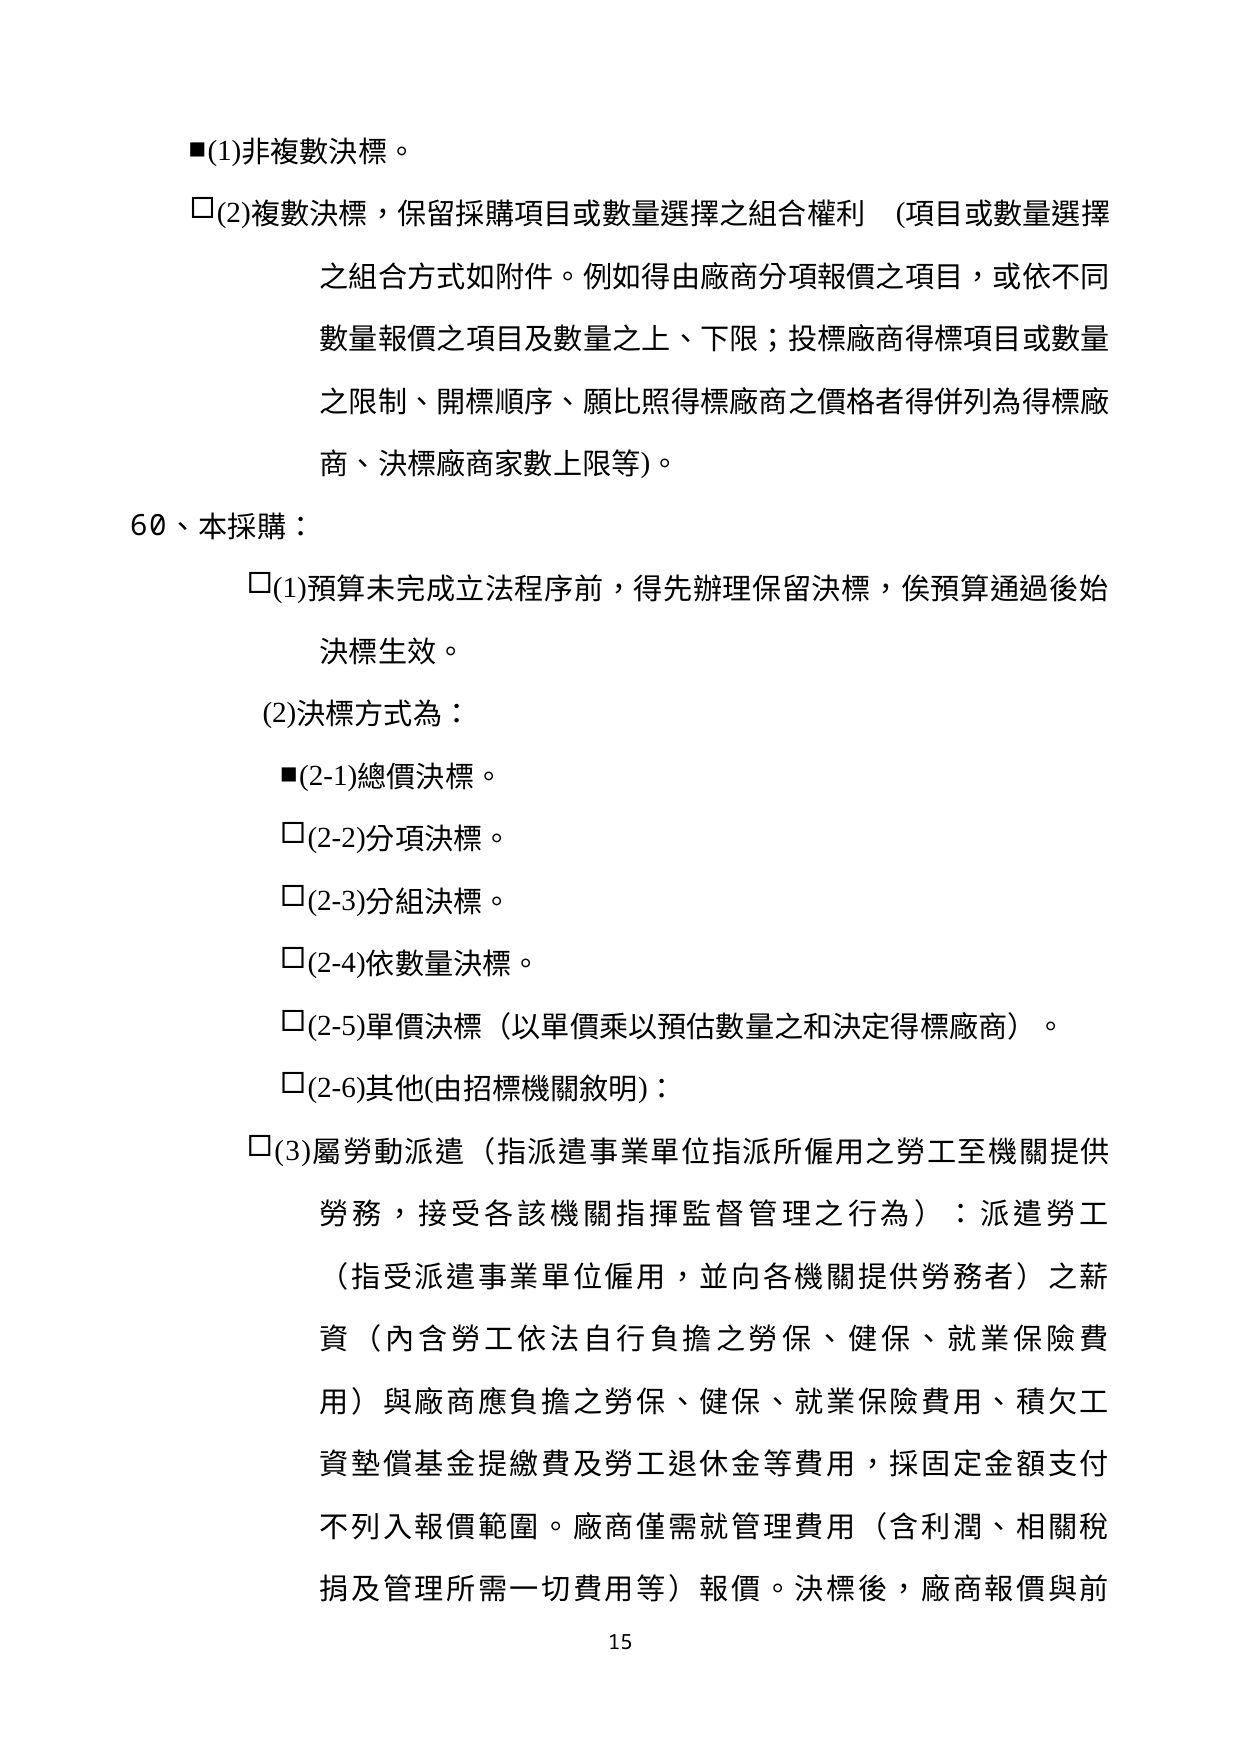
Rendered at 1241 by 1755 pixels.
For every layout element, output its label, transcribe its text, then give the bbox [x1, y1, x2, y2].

text (2-3)分組決標。 [280, 858, 1110, 920]
text (1)預算未完成立法程序前，得先辦理保留決標，俟預算通過後始決標生效。 [247, 545, 1110, 670]
text (2)決標方式為： [197, 670, 1110, 733]
text (2)複數決標，保留採購項目或數量選擇之組合權利 (項目或數量選擇之組合方式如附件。例如得由廠商分項報價之項目，或依不同數量報價之項目及數量之上、下限；投標廠商得標項目或數量之限制、開標順序、願比照得標廠商之價格者得併列為得標廠商、決標廠商家數上限等)。 [130, 170, 1110, 483]
text (2-5)單價決標（以單價乘以預估數量之和決定得標廠商）。 [280, 983, 1110, 1045]
list 本採購： [130, 483, 1110, 545]
text (2-2)分項決標。 [280, 795, 1110, 858]
text (2-4)依數量決標。 [280, 920, 1110, 983]
text ■(1)非複數決標。 [130, 108, 1110, 170]
text (2-6)其他(由招標機關敘明)： [280, 1045, 1110, 1108]
text (3)屬勞動派遣（指派遣事業單位指派所僱用之勞工至機關提供勞務，接受各該機關指揮監督管理之行為）：派遣勞工（指受派遣事業單位僱用，並向各機關提供勞務者）之薪資（內含勞工依法自行負擔之勞保、健保、就業保險費用）與廠商應負擔之勞保、健保、就業保險費用、積欠工資墊償基金提繳費及勞工退休金等費用，採固定金額支付，不列入報價範圍。廠商僅需就管理費用（含利潤、相關稅捐及管理所需一切費用等）報價。決標後，廠商報價與前述固定金額合計為契約總價，詳如附件報價明細表【註：報價明細表範例如附件，機關於招標時依案件性質參酌調整後附於投標須知。派遣勞工之加班費及差旅費，不含於契約價金，如發生此等費用，其計算方式依勞動法令規定另行支付】。 [247, 1108, 1110, 1608]
text ■(2-1)總價決標。 [280, 733, 1110, 795]
